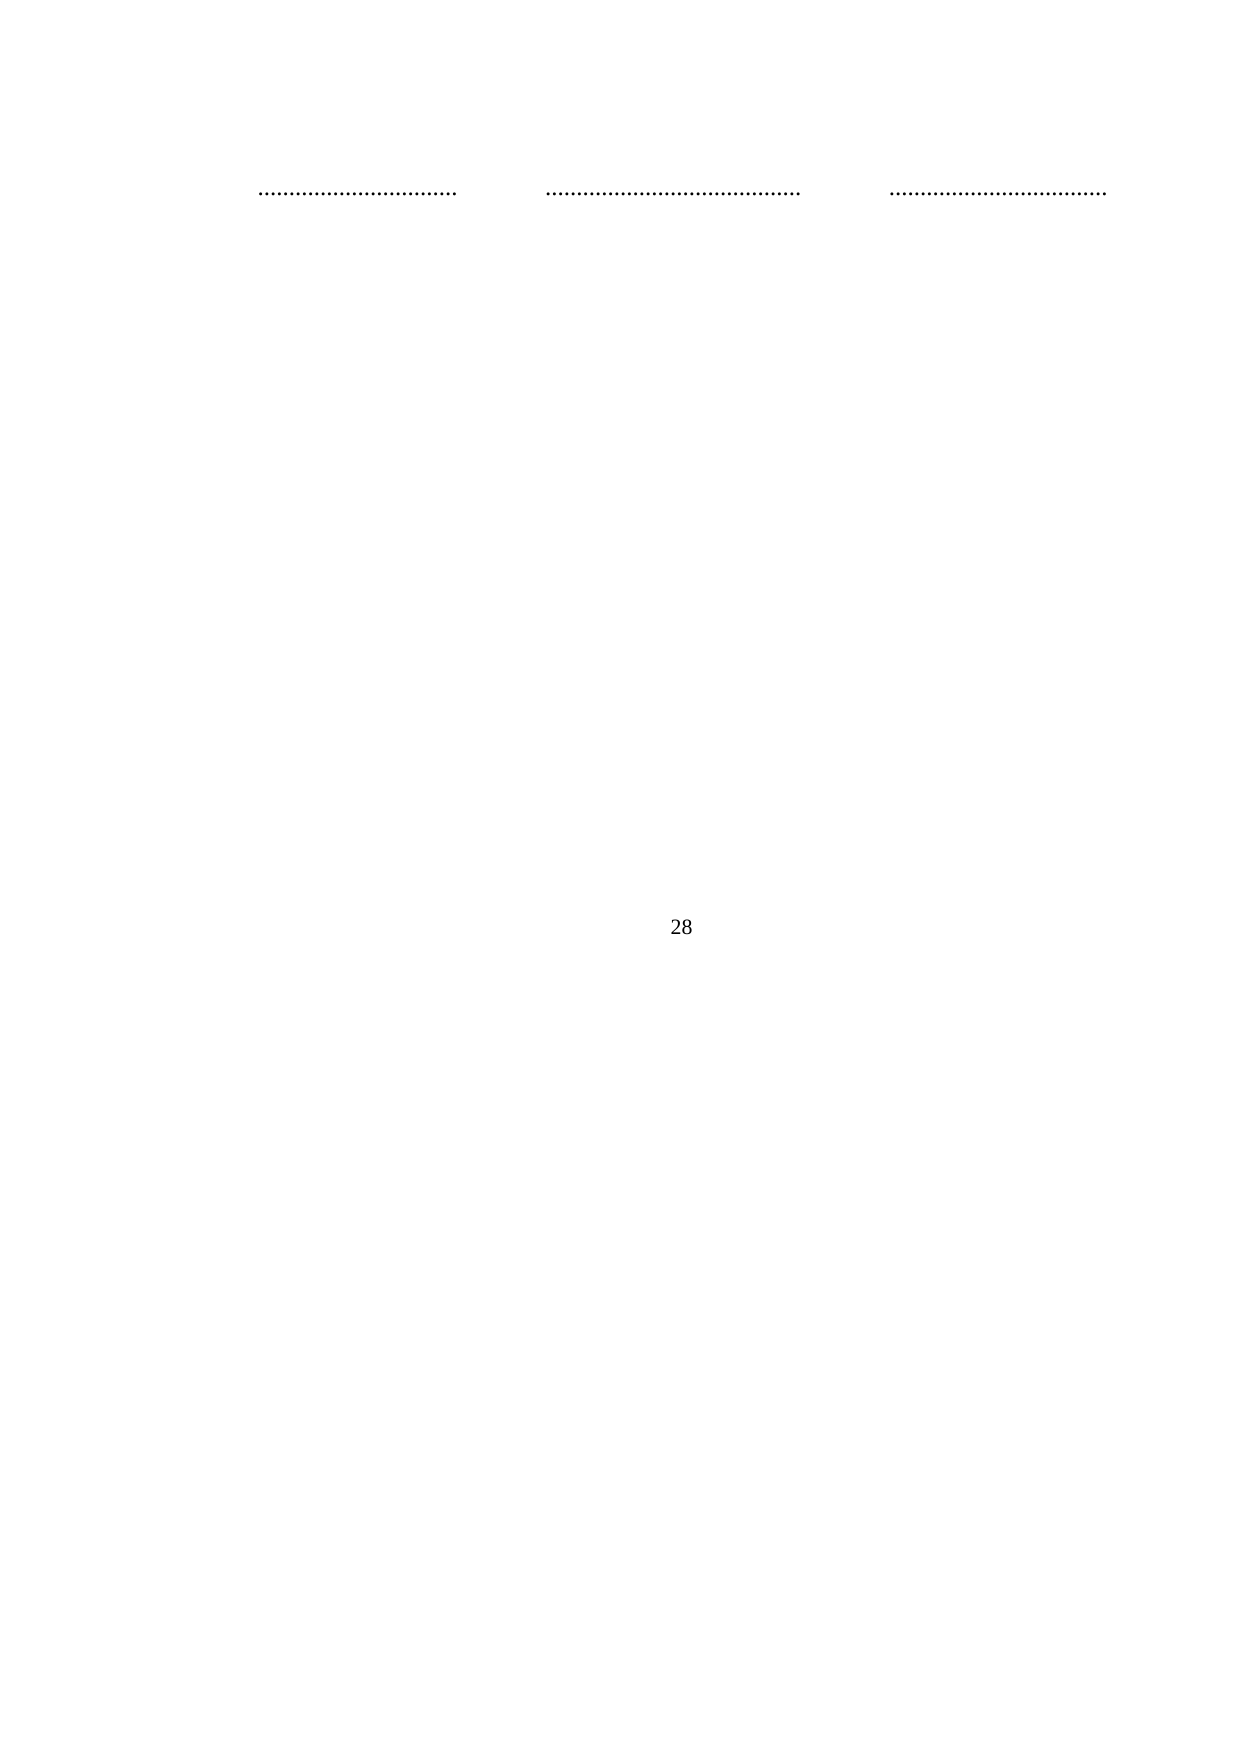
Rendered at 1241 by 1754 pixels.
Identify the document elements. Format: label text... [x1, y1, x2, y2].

text ................................ ......................................... ................................... [257, 173, 1122, 201]
